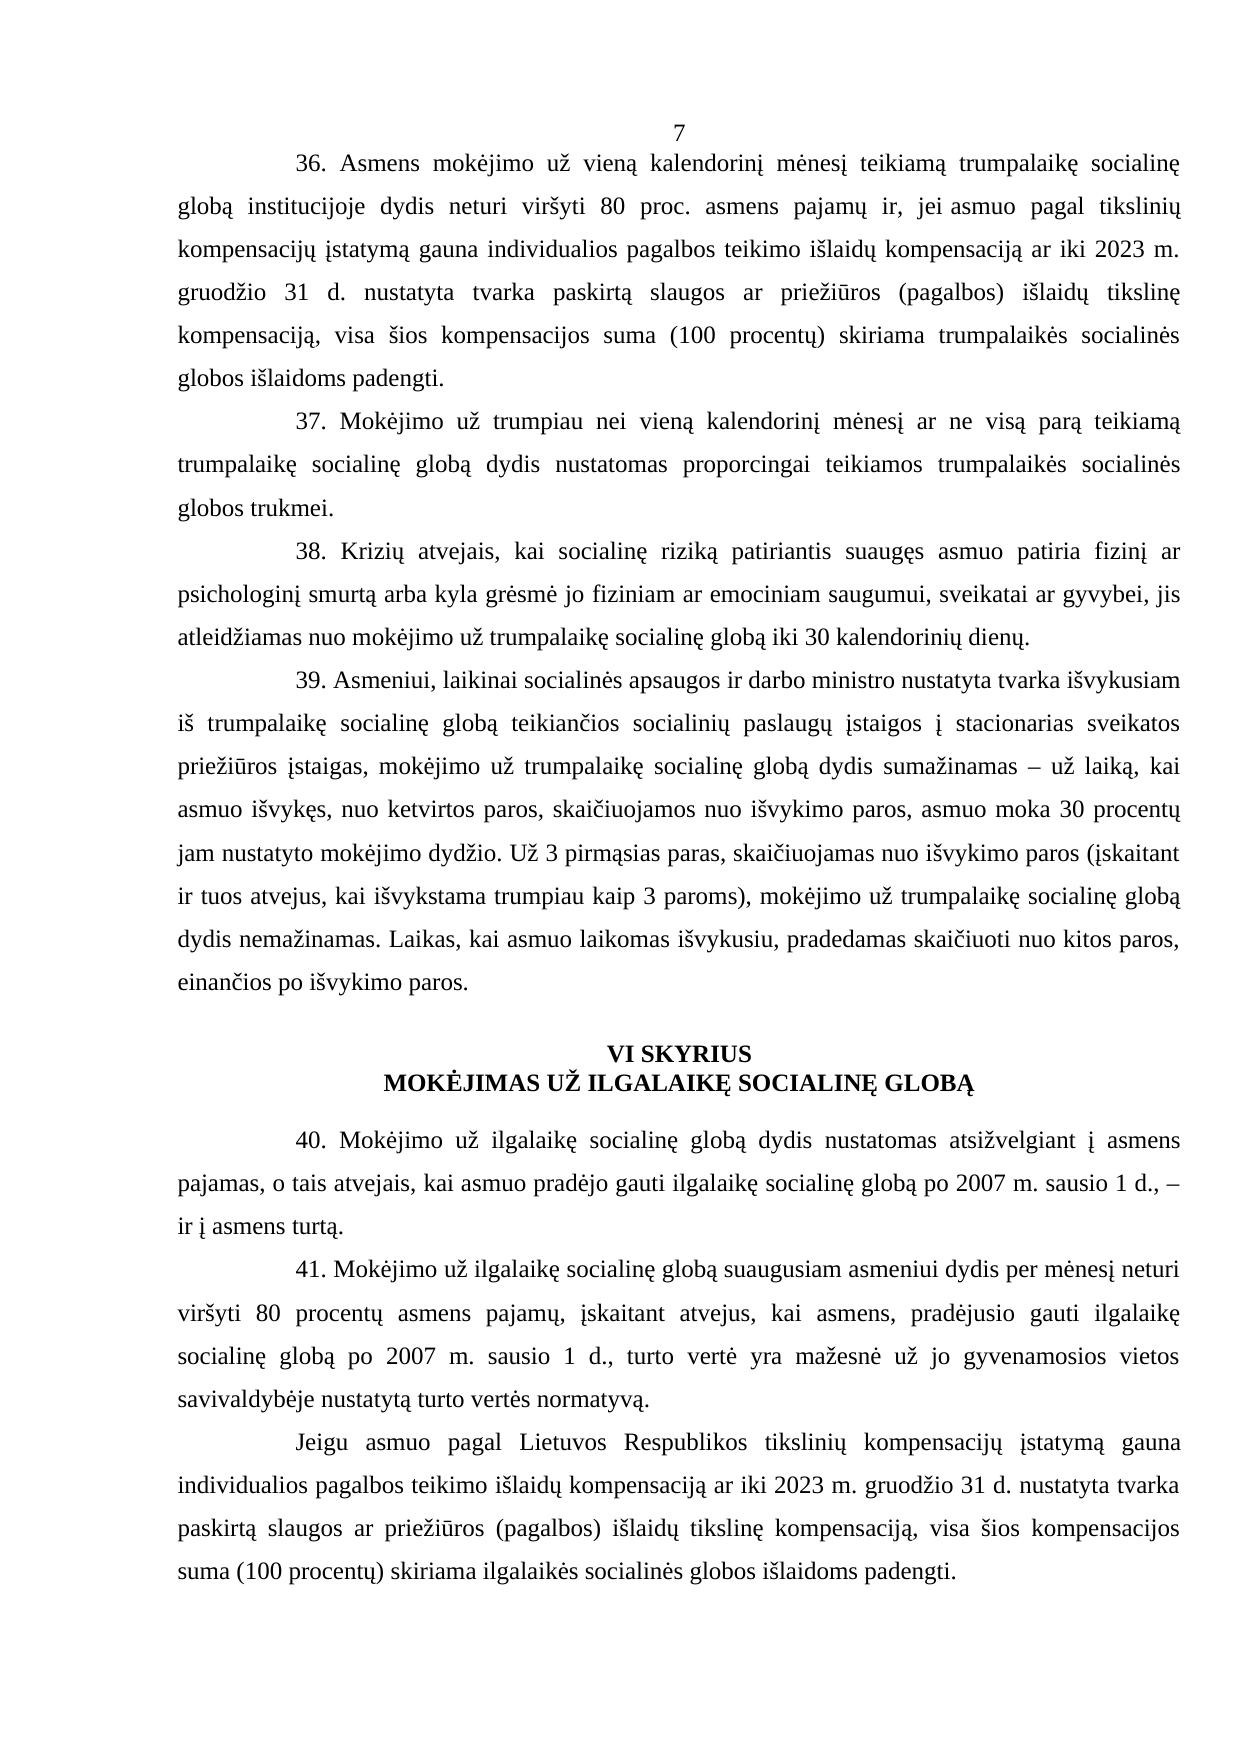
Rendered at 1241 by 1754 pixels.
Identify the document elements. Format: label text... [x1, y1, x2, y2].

text Jeigu asmuo pagal Lietuvos Respublikos tikslinių kompensacijų įstatymą gauna individualios pagalbos teikimo išlaidų kompensaciją ar iki 2023 m. gruodžio 31 d. nustatyta tvarka paskirtą slaugos ar priežiūros (pagalbos) išlaidų tikslinę kompensaciją, visa šios kompensacijos suma (100 procentų) skiriama ilgalaikės socialinės globos išlaidoms padengti. [177, 1427, 1181, 1585]
text MOKĖJIMAS UŽ ILGALAIKĘ SOCIALINĘ GLOBĄ [177, 1068, 1181, 1096]
text VI SKYRIUS [177, 1039, 1181, 1068]
text 41. Mokėjimo už ilgalaikę socialinę globą suaugusiam asmeniui dydis per mėnesį neturi viršyti 80 procentų asmens pajamų, įskaitant atvejus, kai asmens, pradėjusio gauti ilgalaikę socialinę globą po 2007 m. sausio 1 d., turto vertė yra mažesnė už jo gyvenamosios vietos savivaldybėje nustatytą turto vertės normatyvą. [177, 1254, 1181, 1413]
text 38. Krizių atvejais, kai socialinę riziką patiriantis suaugęs asmuo patiria fizinį ar psichologinį smurtą arba kyla grėsmė jo fiziniam ar emociniam saugumui, sveikatai ar gyvybei, jis atleidžiamas nuo mokėjimo už trumpalaikę socialinę globą iki 30 kalendorinių dienų. [177, 536, 1181, 651]
text 36. Asmens mokėjimo už vieną kalendorinį mėnesį teikiamą trumpalaikę socialinę globą institucijoje dydis neturi viršyti 80 proc. asmens pajamų ir, jei asmuo pagal tikslinių kompensacijų įstatymą gauna individualios pagalbos teikimo išlaidų kompensaciją ar iki 2023 m. gruodžio 31 d. nustatyta tvarka paskirtą slaugos ar priežiūros (pagalbos) išlaidų tikslinę kompensaciją, visa šios kompensacijos suma (100 procentų) skiriama trumpalaikės socialinės globos išlaidoms padengti. [177, 148, 1181, 392]
text 37. Mokėjimo už trumpiau nei vieną kalendorinį mėnesį ar ne visą parą teikiamą trumpalaikę socialinę globą dydis nustatomas proporcingai teikiamos trumpalaikės socialinės globos trukmei. [177, 406, 1181, 521]
text 40. Mokėjimo už ilgalaikę socialinę globą dydis nustatomas atsižvelgiant į asmens pajamas, o tais atvejais, kai asmuo pradėjo gauti ilgalaikę socialinę globą po 2007 m. sausio 1 d., – ir į asmens turtą. [177, 1125, 1181, 1240]
text 39. Asmeniui, laikinai socialinės apsaugos ir darbo ministro nustatyta tvarka išvykusiam iš trumpalaikę socialinę globą teikiančios socialinių paslaugų įstaigos į stacionarias sveikatos priežiūros įstaigas, mokėjimo už trumpalaikę socialinę globą dydis sumažinamas – už laiką, kai asmuo išvykęs, nuo ketvirtos paros, skaičiuojamos nuo išvykimo paros, asmuo moka 30 procentų jam nustatyto mokėjimo dydžio. Už 3 pirmąsias paras, skaičiuojamas nuo išvykimo paros (įskaitant ir tuos atvejus, kai išvykstama trumpiau kaip 3 paroms), mokėjimo už trumpalaikę socialinę globą dydis nemažinamas. Laikas, kai asmuo laikomas išvykusiu, pradedamas skaičiuoti nuo kitos paros, einančios po išvykimo paros. [177, 665, 1181, 996]
